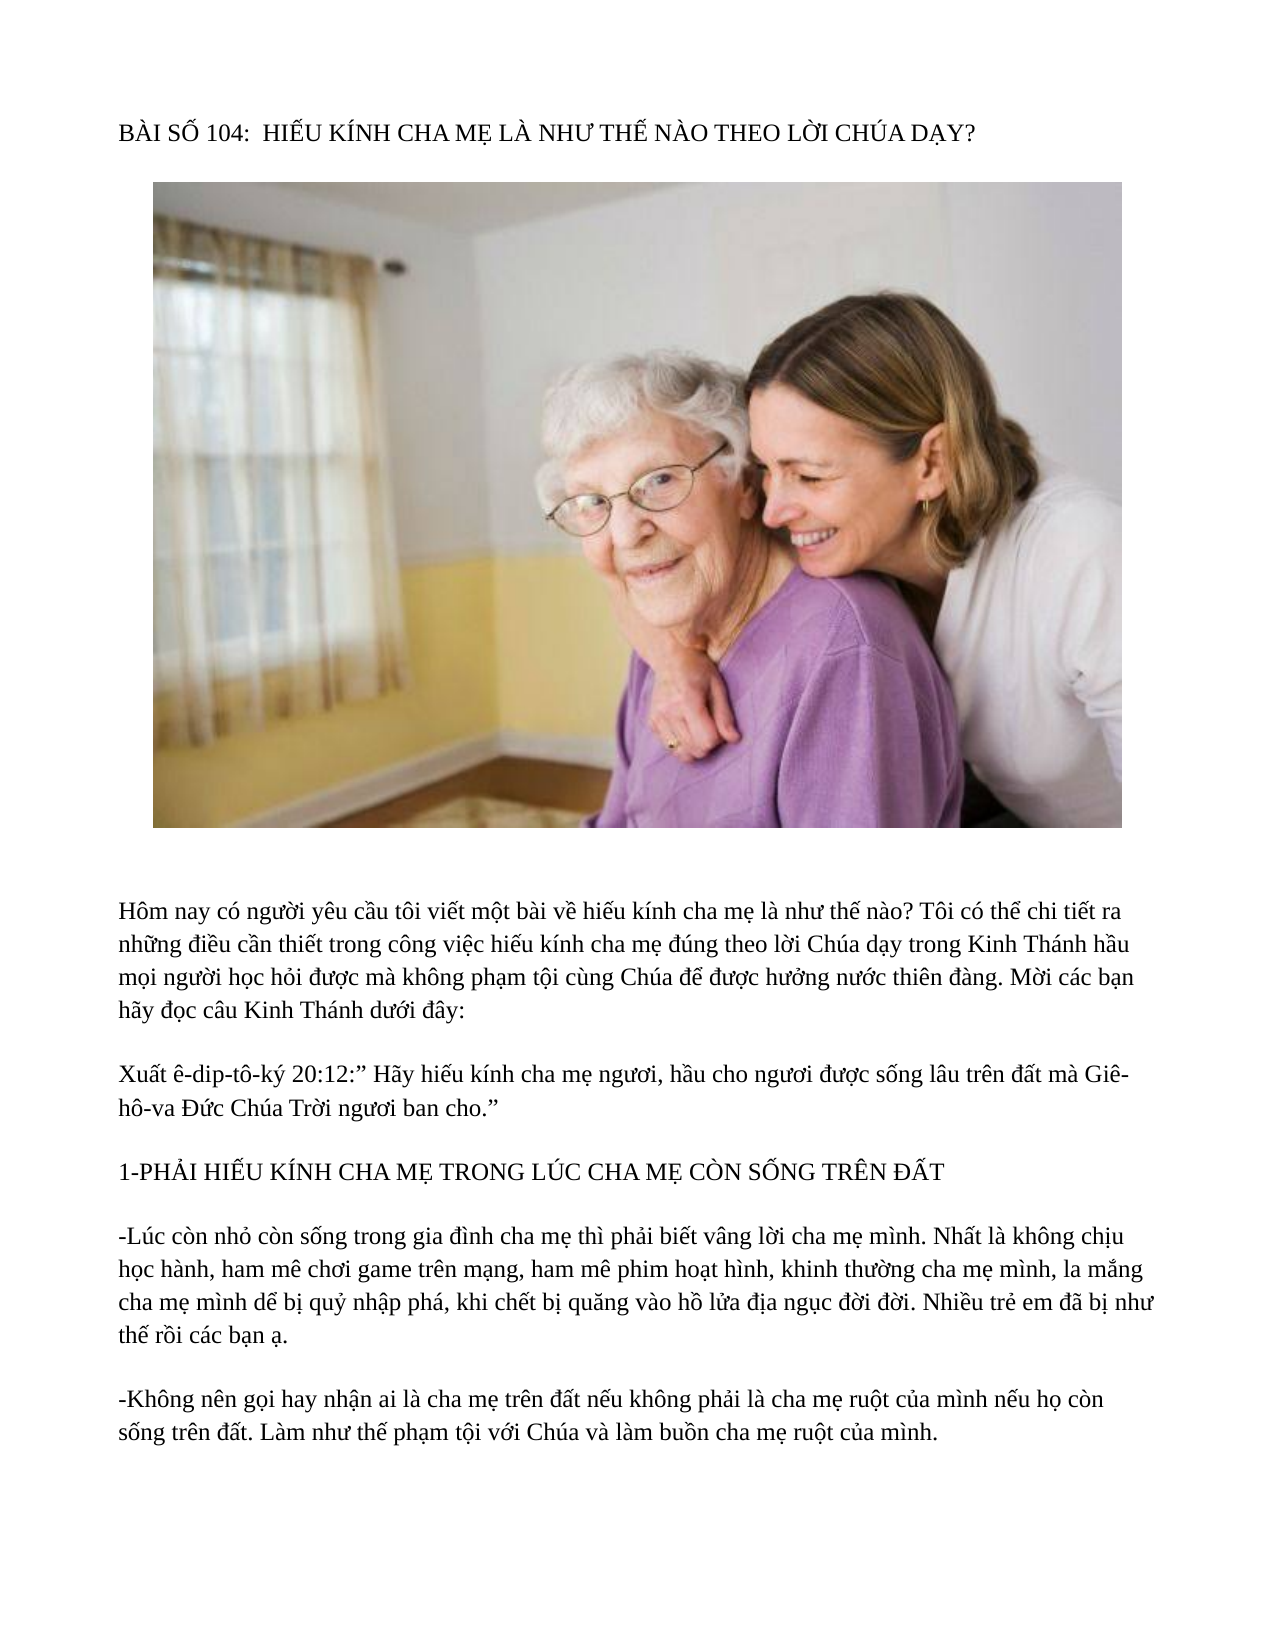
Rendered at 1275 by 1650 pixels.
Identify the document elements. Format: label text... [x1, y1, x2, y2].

text Xuất ê-dip-tô-ký 20:12:” Hãy hiếu kính cha mẹ ngươi, hầu cho ngươi được sống lâu trên đất mà Giê-hô-va Ðức Chúa Trời ngươi ban cho.” [118, 1059, 1157, 1121]
text BÀI SỐ 104: HIẾU KÍNH CHA MẸ LÀ NHƯ THẾ NÀO THEO LỜI CHÚA DẠY? [118, 118, 1157, 147]
text Hôm nay có người yêu cầu tôi viết một bài về hiếu kính cha mẹ là như thế nào? Tôi có thể chi tiết ra những điều cần thiết trong công việc hiếu kính cha mẹ đúng theo lời Chúa dạy trong Kinh Thánh hầu mọi người học hỏi được mà không phạm tội cùng Chúa để được hưởng nước thiên đàng. Mời các bạn hãy đọc câu Kinh Thánh dưới đây: [118, 896, 1157, 1024]
text -Lúc còn nhỏ còn sống trong gia đình cha mẹ thì phải biết vâng lời cha mẹ mình. Nhất là không chịu học hành, ham mê chơi game trên mạng, ham mê phim hoạt hình, khinh thường cha mẹ mình, la mắng cha mẹ mình dể bị quỷ nhập phá, khi chết bị quăng vào hồ lửa địa ngục đời đời. Nhiều trẻ em đã bị như thế rồi các bạn ạ. [118, 1221, 1157, 1349]
text 1-PHẢI HIẾU KÍNH CHA MẸ TRONG LÚC CHA MẸ CÒN SỐNG TRÊN ĐẤT [118, 1157, 1157, 1186]
picture [153, 182, 1122, 828]
text -Không nên gọi hay nhận ai là cha mẹ trên đất nếu không phải là cha mẹ ruột của mình nếu họ còn sống trên đất. Làm như thế phạm tội với Chúa và làm buồn cha mẹ ruột của mình. [118, 1384, 1157, 1446]
